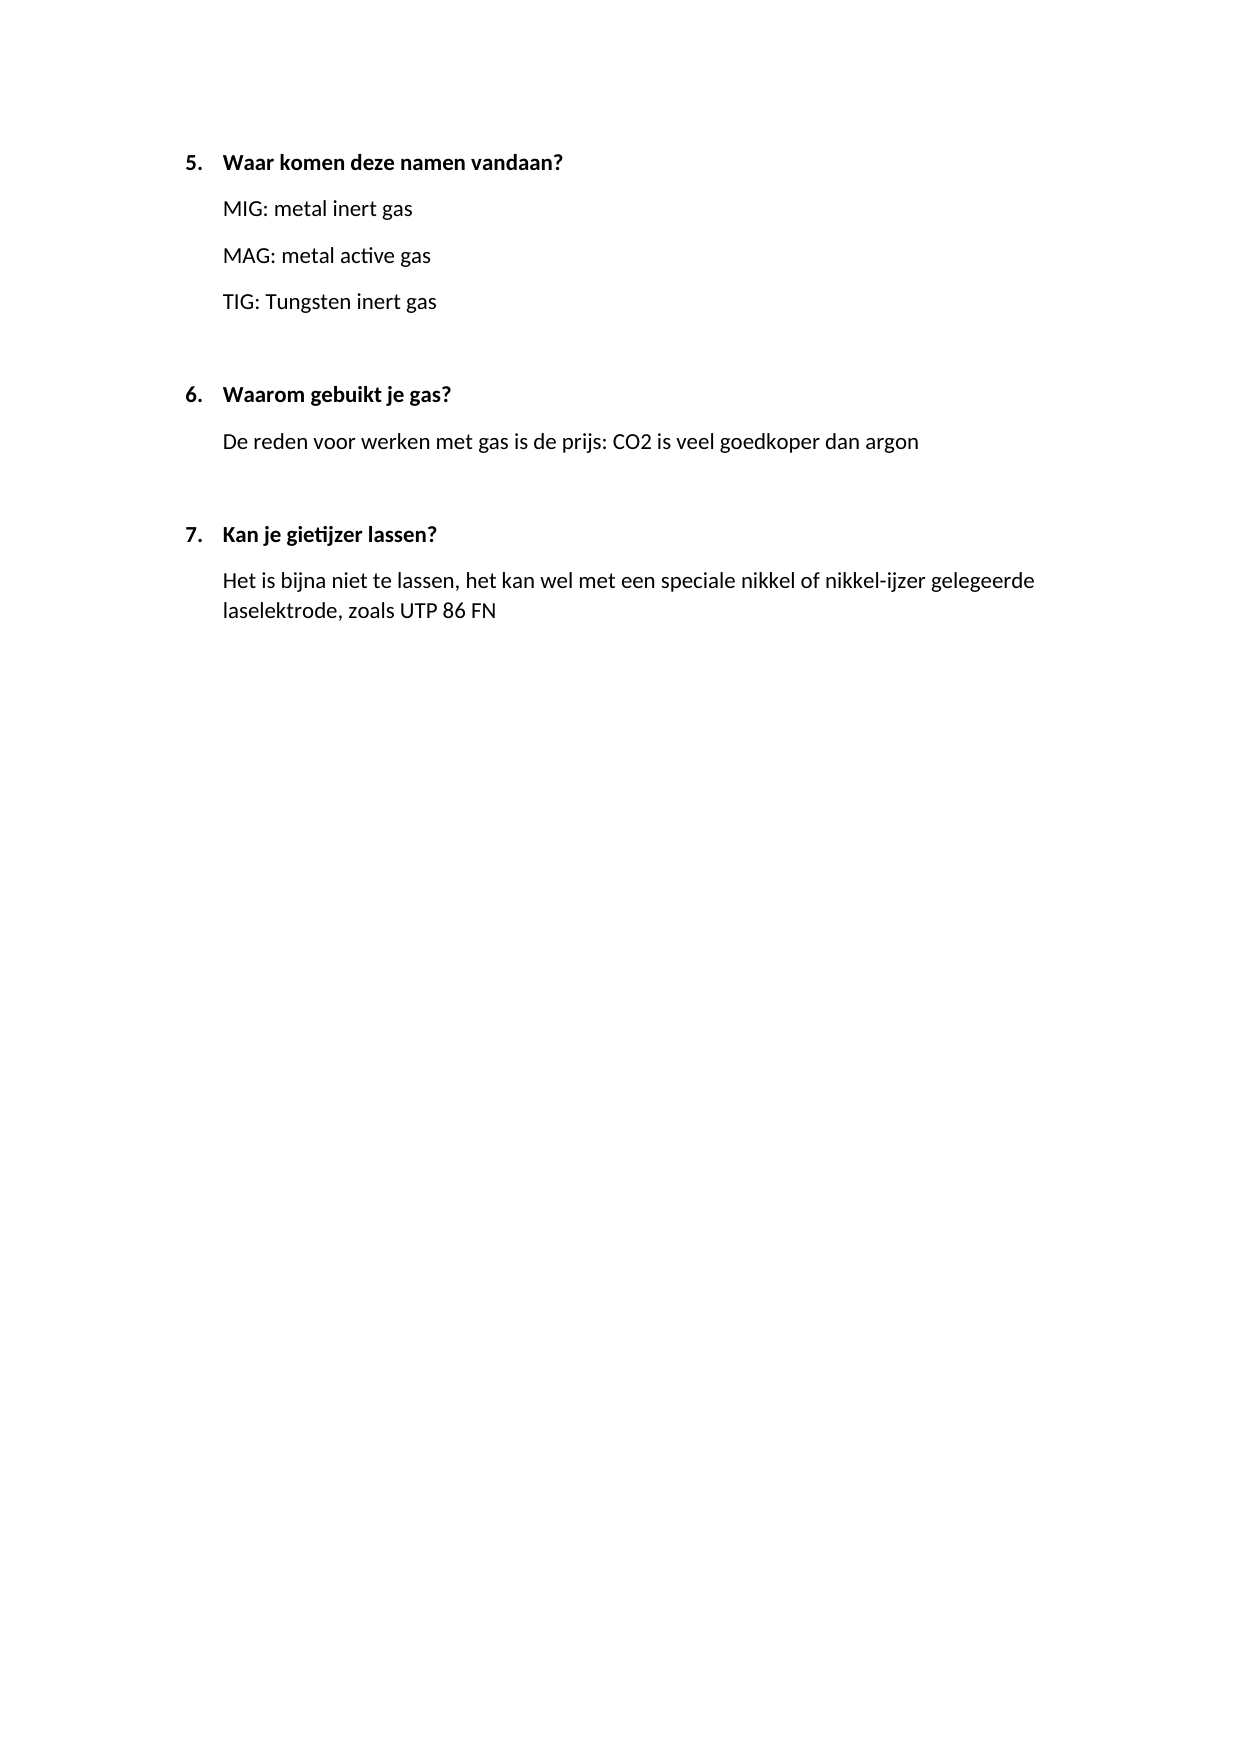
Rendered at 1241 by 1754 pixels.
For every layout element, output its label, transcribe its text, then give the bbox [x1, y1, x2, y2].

list Waar komen deze namen vandaan? [185, 148, 1093, 176]
text Het is bijna niet te lassen, het kan wel met een speciale nikkel of nikkel-ijzer gelegeerde laselektrode, zoals UTP 86 FN [223, 567, 1093, 624]
text MIG: metal inert gas [223, 194, 1093, 222]
list Waarom gebuikt je gas? [185, 380, 1093, 408]
text TIG: Tungsten inert gas [223, 287, 1093, 315]
list Kan je gietijzer lassen? [185, 520, 1093, 548]
text MAG: metal active gas [223, 241, 1093, 269]
text De reden voor werken met gas is de prijs: CO2 is veel goedkoper dan argon [223, 427, 1093, 455]
